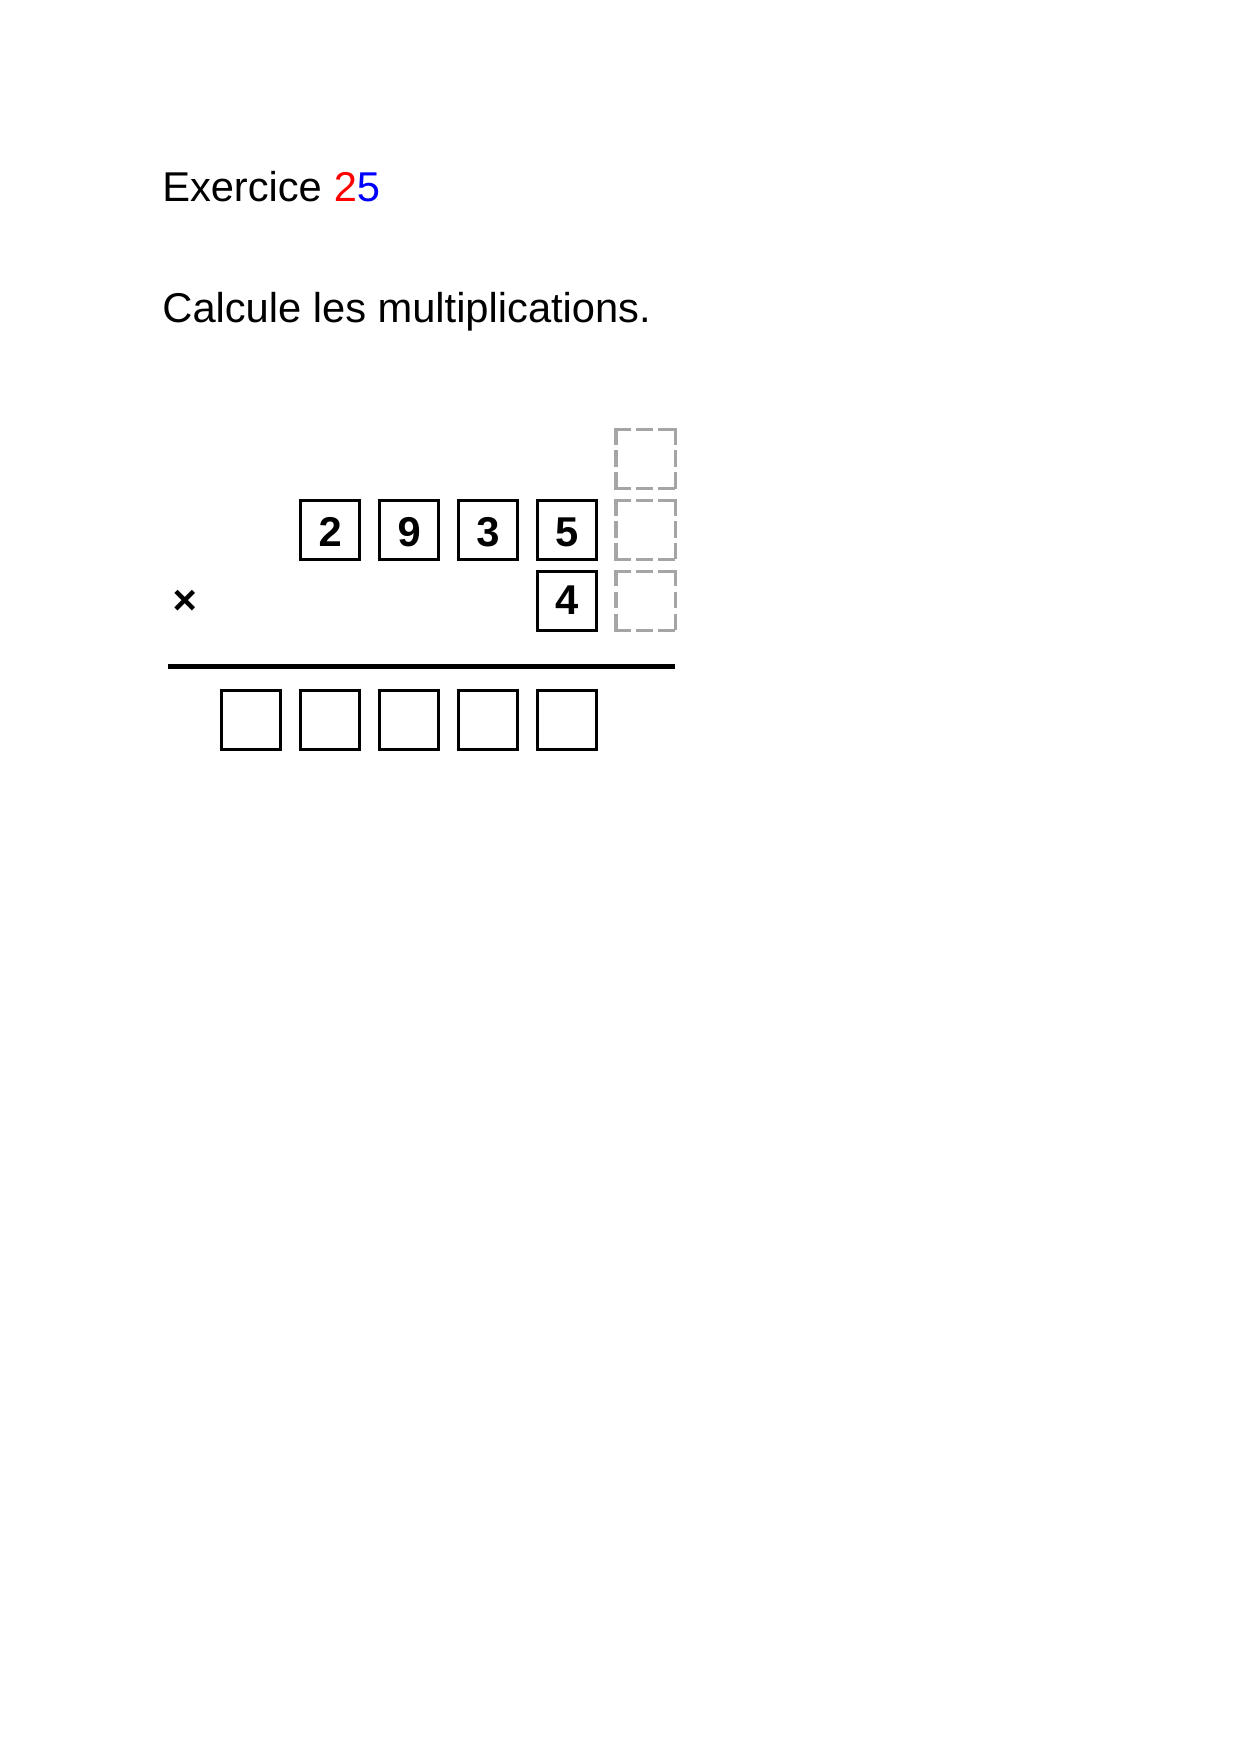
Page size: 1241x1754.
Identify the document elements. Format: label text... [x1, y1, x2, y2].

table_cell [438, 428, 458, 487]
table_header [300, 416, 359, 428]
table_cell [458, 570, 517, 629]
table_cell [379, 751, 438, 765]
table_cell [616, 669, 675, 677]
table_cell [537, 677, 596, 688]
table_cell [300, 561, 359, 570]
table_cell [379, 646, 438, 664]
table_cell [616, 499, 675, 558]
table_cell × [168, 570, 201, 629]
table_cell [162, 664, 168, 677]
table_cell [675, 664, 695, 677]
table_cell [598, 689, 616, 747]
table_cell [280, 677, 300, 688]
table_cell [359, 669, 379, 677]
table_cell [458, 677, 517, 688]
table_cell [537, 751, 596, 765]
table_cell [438, 629, 458, 646]
table_cell [596, 669, 616, 677]
table_cell [168, 499, 201, 558]
table_cell [517, 428, 537, 487]
table_cell [596, 428, 616, 487]
table_cell [458, 561, 517, 570]
table_cell [460, 692, 516, 747]
table_cell [616, 646, 675, 664]
table_cell [359, 428, 379, 487]
table_cell 2 [302, 502, 358, 558]
table_cell [162, 629, 168, 646]
table_cell [280, 570, 300, 629]
table_cell [519, 499, 536, 558]
table_cell [201, 677, 221, 688]
table_header [616, 416, 675, 428]
table_cell [379, 561, 438, 570]
table_cell [438, 570, 458, 629]
table_cell [162, 646, 168, 664]
table_header [517, 416, 537, 428]
table_cell [221, 499, 280, 558]
table_cell [537, 428, 596, 487]
table_cell [517, 646, 537, 664]
table_cell [675, 558, 695, 570]
table_cell [675, 570, 695, 629]
table_cell [596, 558, 616, 570]
table_cell [458, 751, 517, 765]
table_cell [379, 487, 438, 499]
table_cell [598, 499, 616, 558]
table_cell [438, 677, 458, 688]
table_cell [162, 428, 168, 487]
table_cell 9 [381, 502, 437, 558]
table_cell [280, 748, 300, 765]
table_cell [280, 558, 300, 570]
table_cell [359, 677, 379, 688]
table_cell [280, 629, 300, 646]
table_cell [162, 570, 168, 629]
table_cell [168, 677, 201, 688]
table_cell [379, 669, 438, 677]
table_cell [201, 570, 221, 629]
table_cell [280, 487, 300, 499]
table_cell [616, 570, 675, 629]
table_cell [438, 487, 458, 499]
table_cell [539, 692, 595, 747]
table_cell [300, 751, 359, 765]
table_cell [438, 646, 458, 664]
table_cell [221, 570, 280, 629]
table_cell [280, 499, 299, 558]
table_cell [458, 487, 517, 499]
table_header [168, 416, 201, 428]
table_cell [675, 689, 695, 747]
table_cell [379, 428, 438, 487]
table_cell [221, 428, 280, 487]
table_cell [675, 646, 695, 664]
table_cell [616, 689, 675, 747]
table_cell [300, 629, 359, 646]
table_cell 3 [460, 502, 516, 558]
table_cell [675, 428, 695, 487]
table_cell [361, 689, 378, 747]
table_header [359, 416, 379, 428]
table_cell [359, 646, 379, 664]
table_header [695, 416, 1109, 765]
table_cell [168, 669, 201, 677]
table_cell [458, 629, 517, 646]
table_cell [201, 499, 221, 558]
table_cell [458, 669, 517, 677]
table_header [537, 416, 596, 428]
table_cell [616, 558, 675, 570]
table_cell [616, 677, 675, 688]
table_cell [517, 748, 537, 765]
table_cell [168, 428, 201, 487]
text Exercice 25 [162, 162, 1088, 210]
table_cell [162, 558, 168, 570]
table_cell [221, 646, 280, 664]
table_cell [221, 558, 280, 570]
table_cell [280, 428, 300, 487]
table_header [280, 416, 300, 428]
table_cell [221, 677, 280, 688]
table_cell [162, 487, 168, 499]
table_header [162, 416, 168, 428]
table_cell [162, 689, 168, 747]
table_cell [201, 669, 221, 677]
table_header [438, 416, 458, 428]
table_cell [616, 629, 675, 646]
table_cell [379, 629, 438, 646]
table_cell [168, 748, 201, 765]
table_cell [300, 669, 359, 677]
table_cell [221, 487, 280, 499]
table_cell [223, 692, 279, 747]
table_cell [596, 487, 616, 499]
table_cell [379, 677, 438, 688]
table_cell [517, 570, 536, 629]
table_cell [359, 629, 379, 646]
table_cell 5 [539, 502, 595, 558]
table_cell [162, 677, 168, 688]
table_cell [221, 669, 280, 677]
table_cell [361, 499, 378, 558]
table_cell [458, 646, 517, 664]
table_cell [168, 487, 201, 499]
table_cell [675, 487, 695, 499]
table_cell [168, 689, 201, 747]
table_header [1122, 416, 1201, 765]
table_cell [517, 669, 537, 677]
table_cell [221, 751, 280, 765]
table_cell [201, 428, 221, 487]
table_cell [519, 689, 536, 747]
table_header [379, 416, 438, 428]
table_cell [168, 646, 201, 664]
table_cell [359, 487, 379, 499]
table_cell [162, 499, 168, 558]
table_cell [440, 499, 457, 558]
table_cell [517, 487, 537, 499]
table_cell [280, 669, 300, 677]
table_cell [596, 646, 616, 664]
table_header [675, 416, 695, 428]
table_cell [359, 570, 379, 629]
table_header [458, 416, 517, 428]
table_cell [201, 689, 220, 747]
table_cell [280, 646, 300, 664]
table_cell [675, 748, 695, 765]
table_cell [359, 748, 379, 765]
table_cell [168, 629, 201, 646]
table_cell [438, 558, 458, 570]
table_header [221, 416, 280, 428]
table_cell [616, 748, 675, 765]
table_cell [537, 632, 596, 646]
table_cell [381, 692, 437, 747]
table_cell [300, 570, 359, 629]
table_cell [598, 570, 616, 629]
table_cell [675, 499, 695, 558]
table_cell [458, 428, 517, 487]
table_cell [282, 689, 299, 747]
table_cell [201, 748, 221, 765]
table_cell [517, 629, 537, 646]
table_cell [596, 629, 616, 646]
table_cell [616, 487, 675, 499]
table_cell [517, 677, 537, 688]
table_cell [616, 428, 675, 487]
table_cell [438, 748, 458, 765]
table_cell [379, 570, 438, 629]
table_header [596, 416, 616, 428]
table_cell [201, 558, 221, 570]
table_cell [537, 646, 596, 664]
table_cell [440, 689, 457, 747]
text Calcule les multiplications. [162, 283, 1088, 331]
table_cell [438, 669, 458, 677]
table_cell [537, 561, 596, 570]
table_cell [300, 677, 359, 688]
table_cell [201, 629, 221, 646]
table_cell [168, 558, 201, 570]
table_cell [675, 677, 695, 688]
table_cell [596, 748, 616, 765]
table_cell [300, 487, 359, 499]
table_cell [300, 646, 359, 664]
table_cell [221, 629, 280, 646]
table_header [201, 416, 221, 428]
table_cell [675, 629, 695, 646]
table_cell [517, 558, 537, 570]
table_cell [201, 646, 221, 664]
table_cell [201, 487, 221, 499]
table_cell [596, 677, 616, 688]
table_cell [537, 487, 596, 499]
table_cell 4 [539, 573, 595, 629]
table_cell [302, 692, 358, 747]
table_cell [300, 428, 359, 487]
table_cell [359, 558, 379, 570]
table_cell [537, 669, 596, 677]
table_cell [162, 748, 168, 765]
